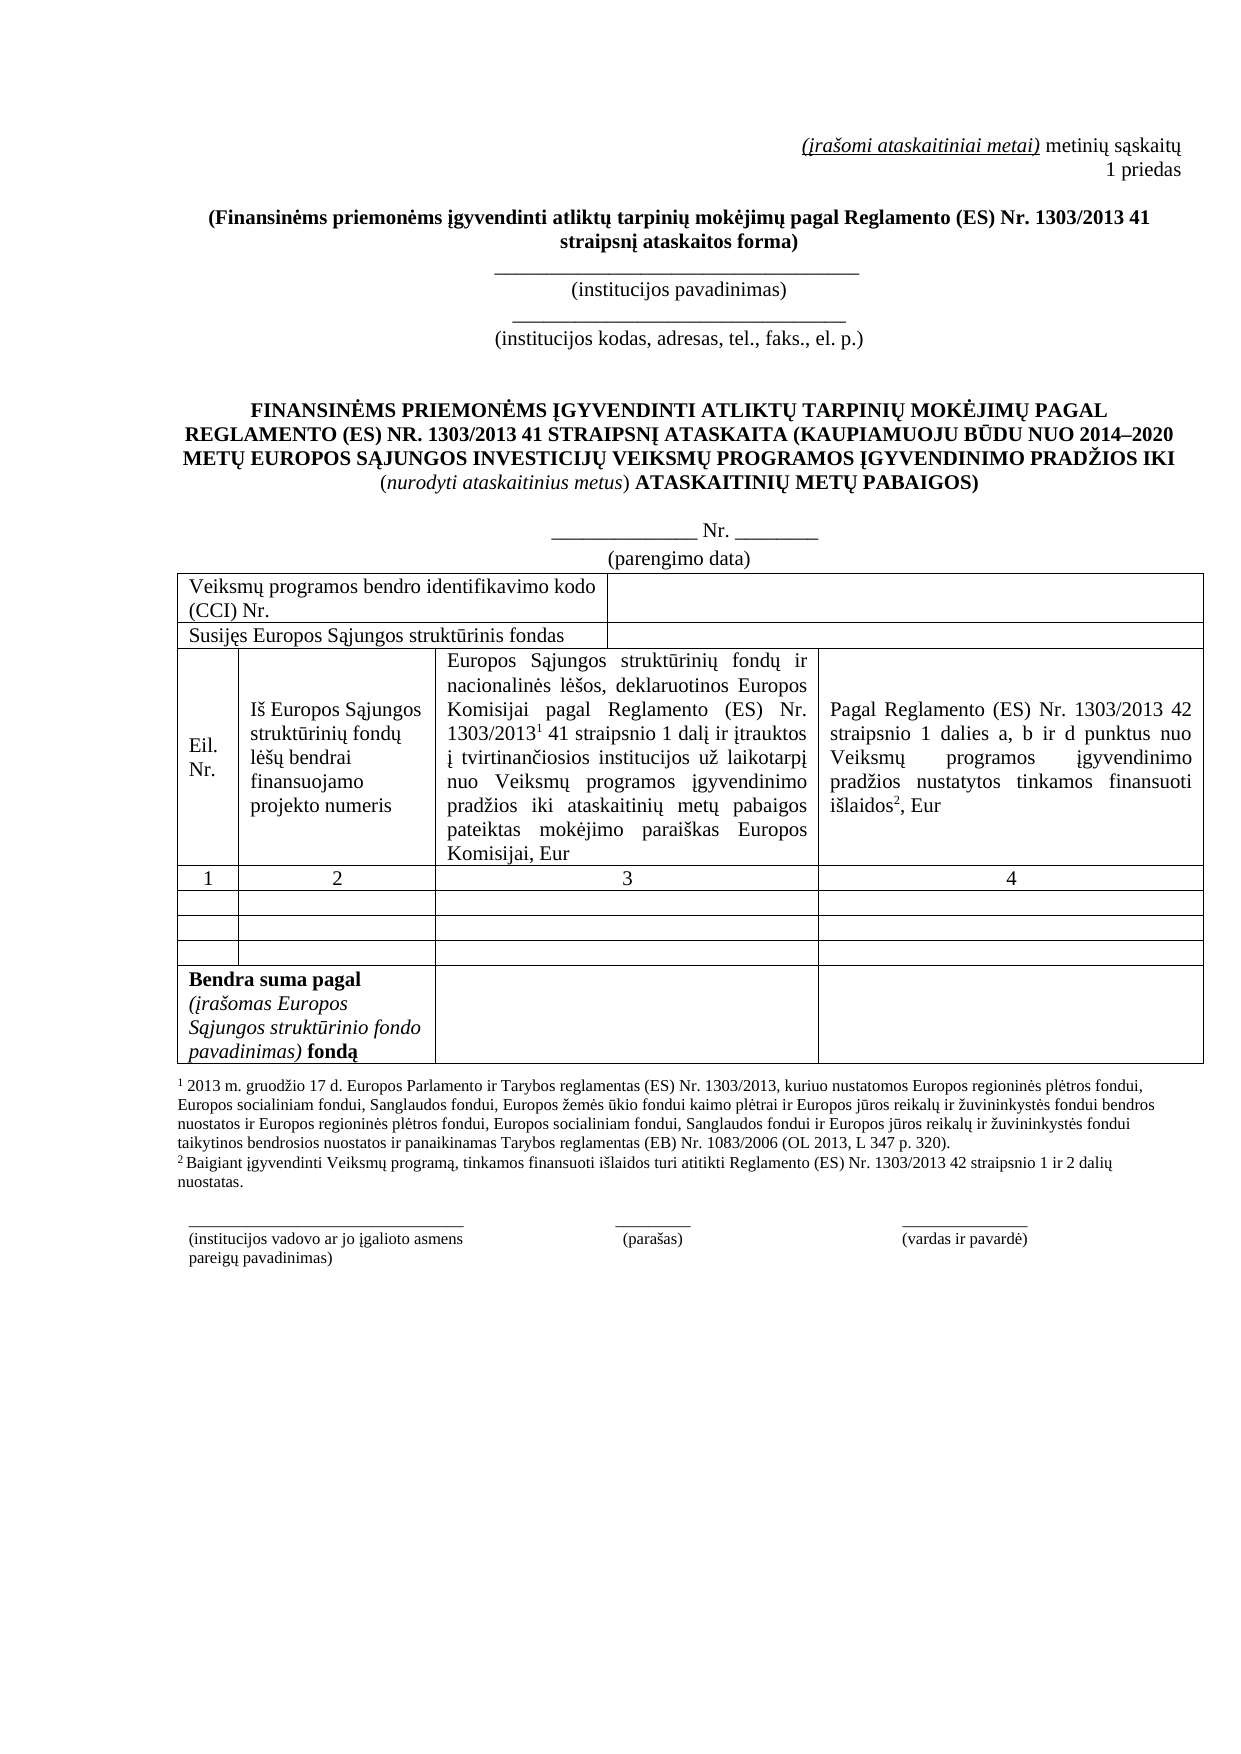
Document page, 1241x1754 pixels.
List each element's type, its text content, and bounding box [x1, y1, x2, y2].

table_cell 3 [436, 866, 818, 890]
table_cell 1 [178, 866, 238, 890]
table_cell Europos Sąjungos struktūrinių fondų ir nacionalinės lėšos, deklaruotinos Europos Komisijai pagal Reglamento (ES) Nr. 1303/20131 41 straipsnio 1 dalį ir įtrauktos į tvirtinančiosios institucijos už laikotarpį nuo Veiksmų programos įgyvendinimo pradžios iki ataskaitinių metų pabaigos pateiktas mokėjimo paraiškas Europos Komisijai, Eur [436, 649, 818, 865]
text ______________ Nr. ________ [177, 518, 1181, 542]
table_cell Pagal Reglamento (ES) Nr. 1303/2013 42 straipsnio 1 dalies a, b ir d punktus nuo Veiksmų programos įgyvendinimo pradžios nustatytos tinkamos finansuoti išlaidos2, Eur [819, 649, 1203, 865]
table_header Veiksmų programos bendro identifikavimo kodo (CCI) Nr. [178, 574, 607, 622]
text (institucijos pavadinimas) [177, 277, 1181, 301]
table_header _________________________________ (institucijos vadovo ar jo įgalioto asmens pareigų pavadinimas) [177, 1210, 498, 1267]
table_cell 4 [819, 866, 1203, 890]
table_cell [178, 891, 238, 915]
table_cell [436, 941, 818, 965]
table_cell [436, 966, 818, 1063]
table_cell [178, 916, 238, 940]
table_header [608, 574, 1203, 622]
table_cell [819, 916, 1203, 940]
table_cell Susijęs Europos Sąjungos struktūrinis fondas [178, 623, 607, 647]
text (institucijos kodas, adresas, tel., faks., el. p.) [177, 325, 1181, 349]
text 1 priedas [177, 157, 1181, 181]
table_cell 2 [239, 866, 435, 890]
text (įrašomi ataskaitiniai metai) metinių sąskaitų [177, 133, 1181, 157]
table_cell [178, 941, 238, 965]
table_cell [819, 966, 1203, 1063]
table_cell Bendra suma pagal (įrašomas Europos Sąjungos struktūrinio fondo pavadinimas) fondą [178, 966, 435, 1063]
text 2 Baigiant įgyvendinti Veiksmų programą, tinkamos finansuoti išlaidos turi atitikti Reglamento (ES) Nr. 1303/2013 42 straipsnio 1 ir 2 dalių nuostatas. [177, 1152, 1181, 1191]
table_cell Iš Europos Sąjungos struktūrinių fondų lėšų bendrai finansuojamo projekto numeris [239, 649, 435, 865]
text (Finansinėms priemonėms įgyvendinti atliktų tarpinių mokėjimų pagal Reglamento (ES) Nr. 1303/2013 41 straipsnį ataskaitos forma) [177, 205, 1181, 253]
table_header _______________ (vardas ir pavardė) [808, 1210, 1122, 1267]
text (parengimo data) [177, 546, 1181, 569]
text ________________________________ [177, 301, 1181, 325]
table_cell [819, 941, 1203, 965]
text ___________________________________ [177, 253, 1181, 277]
table_cell [239, 891, 435, 915]
text FINANSINĖMS PRIEMONĖMS ĮGYVENDINTI ATLIKTŲ TARPINIŲ MOKĖJIMŲ PAGAL REGLAMENTO (ES) NR. 1303/2013 41 STRAIPSNĮ ATASKAITA (KAUPIAMUOJU BŪDU NUO 2014–2020 METŲ EUROPOS SĄJUNGOS INVESTICIJŲ VEIKSMŲ PROGRAMOS ĮGYVENDINIMO PRADŽIOS IKI (nurodyti ataskaitinius metus) ATASKAITINIŲ METŲ PABAIGOS) [177, 398, 1181, 494]
table_cell [608, 623, 1203, 647]
table_cell [436, 891, 818, 915]
table_cell [239, 941, 435, 965]
table_cell [436, 916, 818, 940]
table_cell [239, 916, 435, 940]
text 1 2013 m. gruodžio 17 d. Europos Parlamento ir Tarybos reglamentas (ES) Nr. 1303/2013, kuriuo nustatomos Europos regioninės plėtros fondui, Europos socialiniam fondui, Sanglaudos fondui, Europos žemės ūkio fondui kaimo plėtrai ir Europos jūros reikalų ir žuvininkystės fondui bendros nuostatos ir Europos regioninės plėtros fondui, Europos socialiniam fondui, Sanglaudos fondui ir Europos jūros reikalų ir žuvininkystės fondui taikytinos bendrosios nuostatos ir panaikinamas Tarybos reglamentas (EB) Nr. 1083/2006 (OL 2013, L 347 p. 320). [177, 1076, 1181, 1152]
table_cell [819, 891, 1203, 915]
table_header _________ (parašas) [498, 1210, 808, 1267]
table_cell Eil. Nr. [178, 649, 238, 865]
